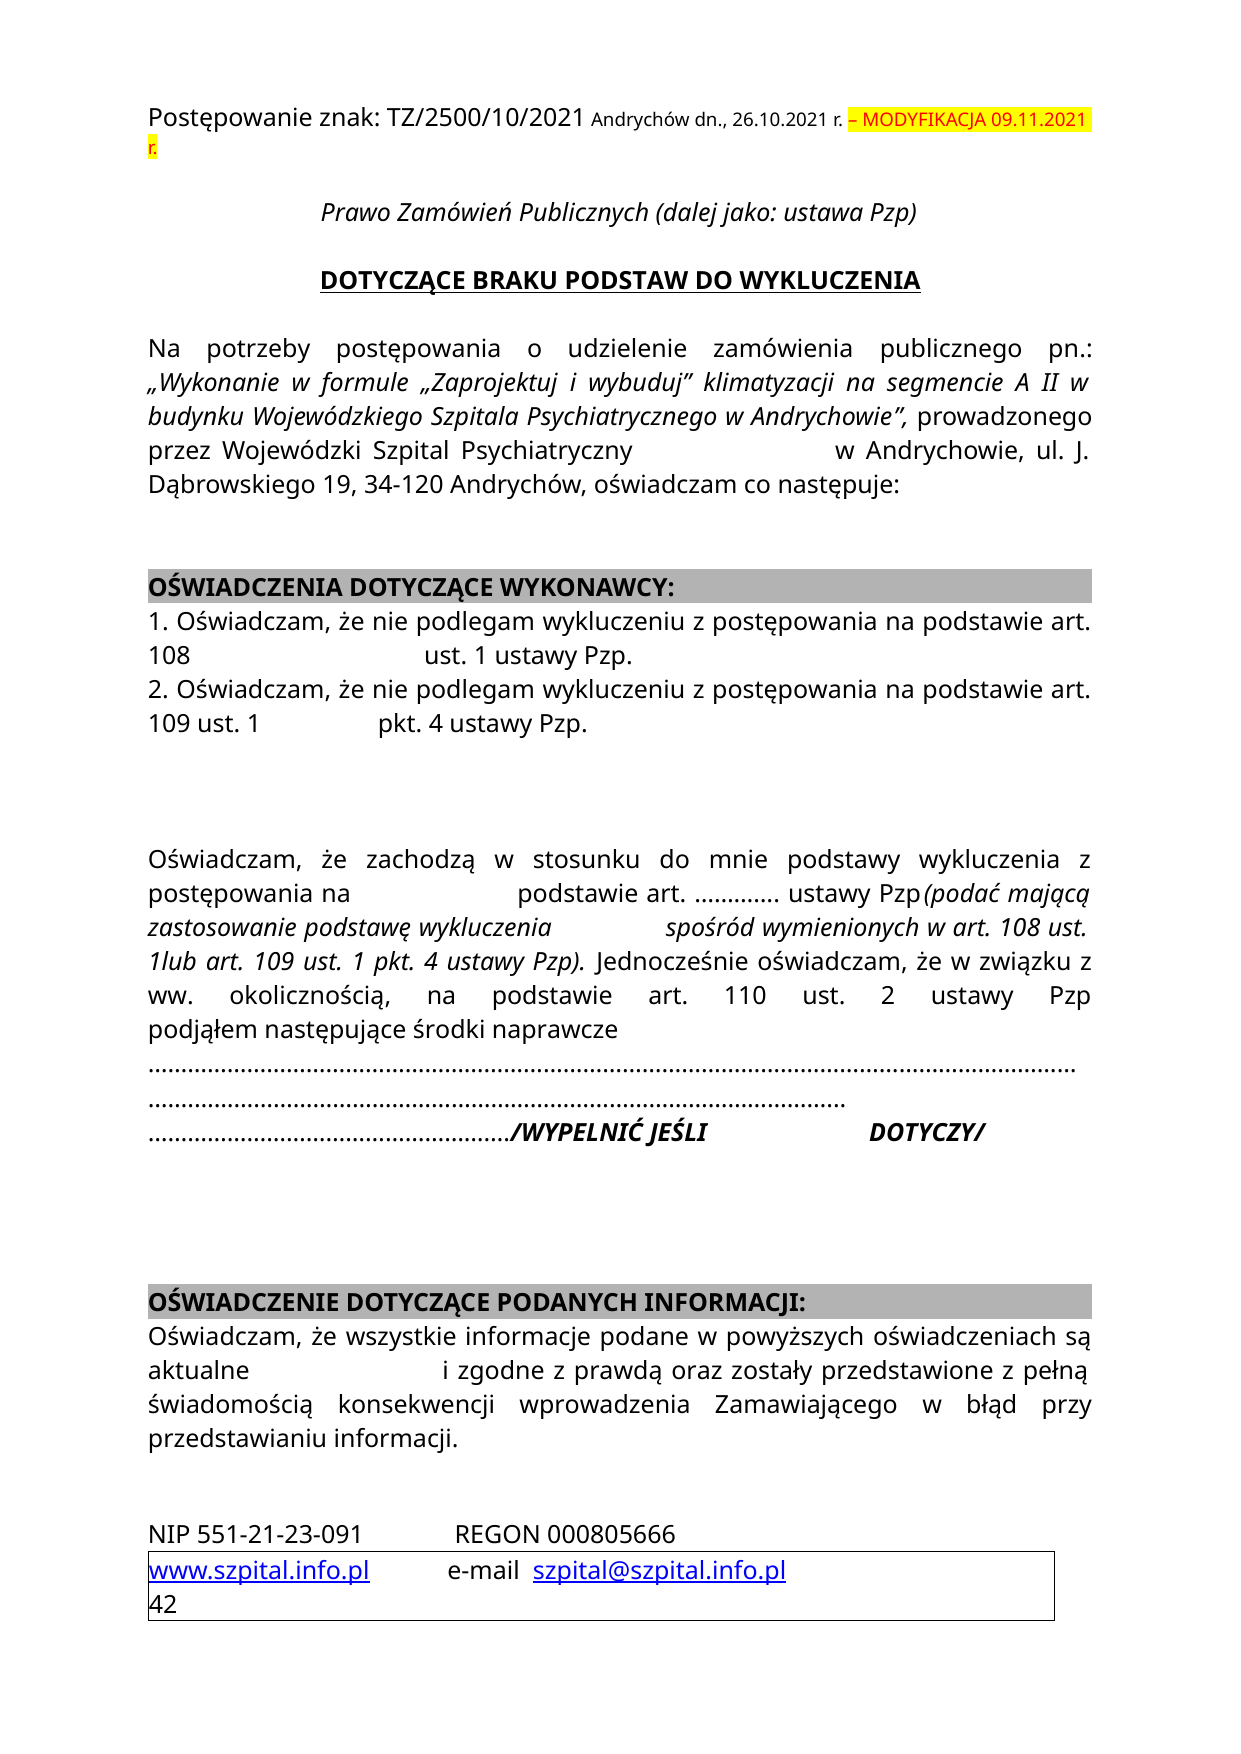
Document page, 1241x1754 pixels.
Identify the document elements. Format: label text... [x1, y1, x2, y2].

text Na potrzeby postępowania o udzielenie zamówienia publicznego pn.: „Wykonanie w formule „Zaprojektuj i wybuduj” klimatyzacji na segmencie A II w budynku Wojewódzkiego Szpitala Psychiatrycznego w Andrychowie”, prowadzonego przez Wojewódzki Szpital Psychiatryczny w Andrychowie, ul. J. Dąbrowskiego 19, 34-120 Andrychów, oświadczam co następuje: [148, 331, 1092, 501]
text ………………………………………………………………………………………………………………………………….……………………………………………………………………………………...………………………………………………./WYPELNIĆ JEŚLI DOTYCZY/ [148, 1046, 1092, 1148]
text Oświadczam, że zachodzą w stosunku do mnie podstawy wykluczenia z postępowania na podstawie art. …………. ustawy Pzp(podać mającą zastosowanie podstawę wykluczenia spośród wymienionych w art. 108 ust. 1lub art. 109 ust. 1 pkt. 4 ustawy Pzp). Jednocześnie oświadczam, że w związku z ww. okolicznością, na podstawie art. 110 ust. 2 ustawy Pzp podjąłem następujące środki naprawcze [148, 842, 1092, 1046]
text 2. Oświadczam, że nie podlegam wykluczeniu z postępowania na podstawie art. 109 ust. 1 pkt. 4 ustawy Pzp. [148, 671, 1092, 739]
text Prawo Zamówień Publicznych (dalej jako: ustawa Pzp) [148, 194, 1092, 229]
text OŚWIADCZENIA DOTYCZĄCE WYKONAWCY: [148, 569, 1092, 603]
text Oświadczam, że wszystkie informacje podane w powyższych oświadczeniach są aktualne i zgodne z prawdą oraz zostały przedstawione z pełną świadomością konsekwencji wprowadzenia Zamawiającego w błąd przy przedstawianiu informacji. [148, 1319, 1092, 1455]
text 1. Oświadczam, że nie podlegam wykluczeniu z postępowania na podstawie art. 108 ust. 1 ustawy Pzp. [148, 603, 1092, 671]
text OŚWIADCZENIE DOTYCZĄCE PODANYCH INFORMACJI: [148, 1284, 1092, 1319]
text DOTYCZĄCE BRAKU PODSTAW DO WYKLUCZENIA [148, 263, 1092, 297]
